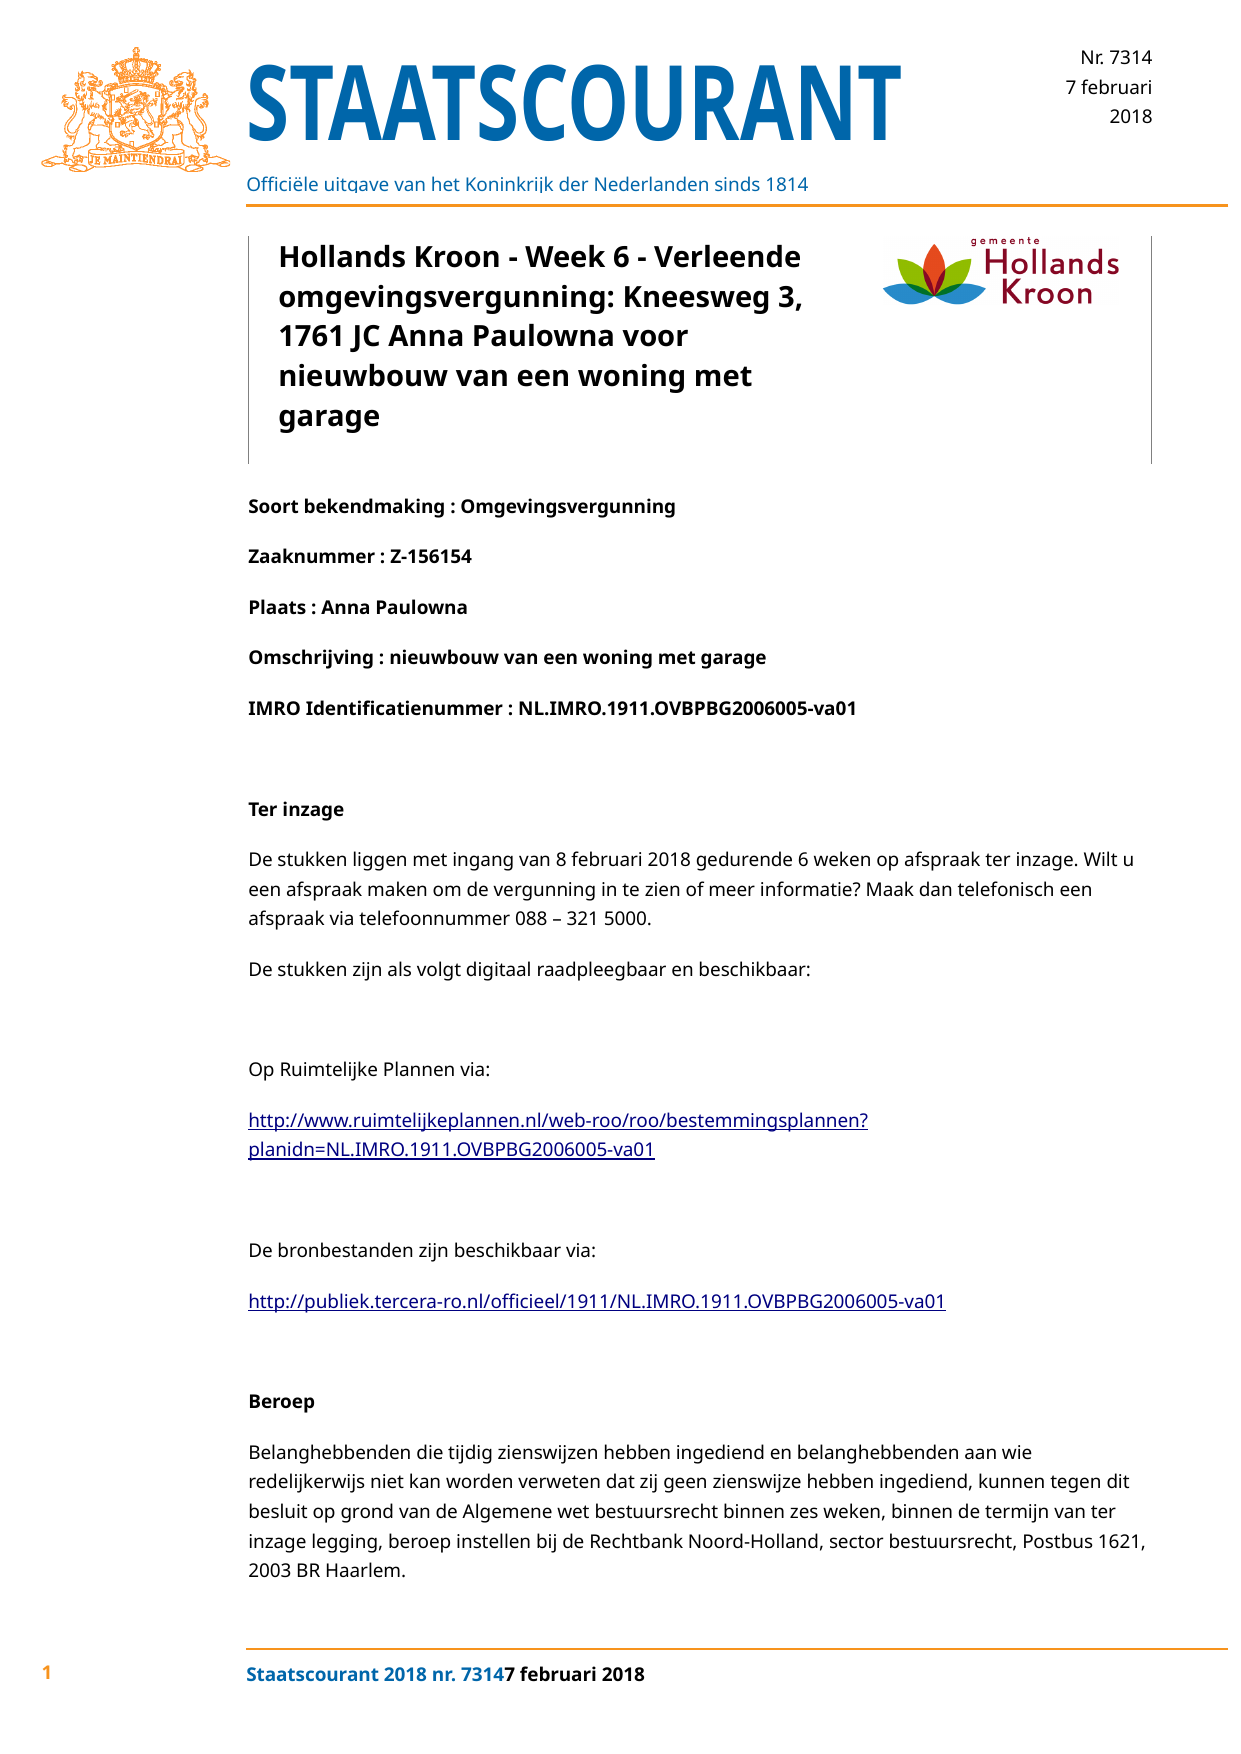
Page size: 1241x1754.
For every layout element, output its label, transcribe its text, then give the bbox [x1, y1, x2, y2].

text Plaats : Anna Paulowna [248, 594, 1152, 620]
text Beroep [248, 1389, 1152, 1414]
text Omschrijving : nieuwbouw van een woning met garage [248, 644, 1152, 670]
text Zaaknummer : Z-156154 [248, 544, 1152, 569]
text Belanghebbenden die tijdig zienswijzen hebben ingediend en belanghebbenden aan wie redelijkerwijs niet kan worden verweten dat zij geen zienswijze hebben ingediend, kunnen tegen dit besluit op grond van de Algemene wet bestuursrecht binnen zes weken, binnen de termijn van ter inzage legging, beroep instellen bij de Rechtbank Noord-Holland, sector bestuursrecht, Postbus 1621, 2003 BR Haarlem. [248, 1439, 1152, 1583]
text Ter inzage [248, 796, 1152, 822]
text De stukken liggen met ingang van 8 februari 2018 gedurende 6 weken op afspraak ter inzage. Wilt u een afspraak maken om de vergunning in te zien of meer informatie? Maak dan telefonisch een afspraak via telefoonnummer 088 – 321 5000. [248, 846, 1152, 931]
text De stukken zijn als volgt digitaal raadpleegbaar en beschikbaar: [248, 956, 1152, 982]
text IMRO Identificatienummer : NL.IMRO.1911.OVBPBG2006005-va01 [248, 695, 1152, 721]
text http://www.ruimtelijkeplannen.nl/web-roo/roo/bestemmingsplannen?planidn=NL.IMRO.1911.OVBPBG2006005-va01 [248, 1107, 1152, 1162]
picture [41, 47, 231, 172]
table_header Hollands Kroon - Week 6 - Verleende omgevingsvergunning: Kneesweg 3, 1761 JC Anna Paulowna voor nieuwbouw van een woning met garage [249, 236, 850, 464]
table_header [850, 236, 1151, 464]
text De bronbestanden zijn beschikbaar via: [248, 1237, 1152, 1263]
text http://publiek.tercera-ro.nl/officieel/1911/NL.IMRO.1911.OVBPBG2006005-va01 [248, 1288, 1152, 1314]
text Soort bekendmaking : Omgevingsvergunning [248, 493, 1152, 519]
picture [882, 236, 1119, 305]
text Op Ruimtelijke Plannen via: [248, 1057, 1152, 1082]
